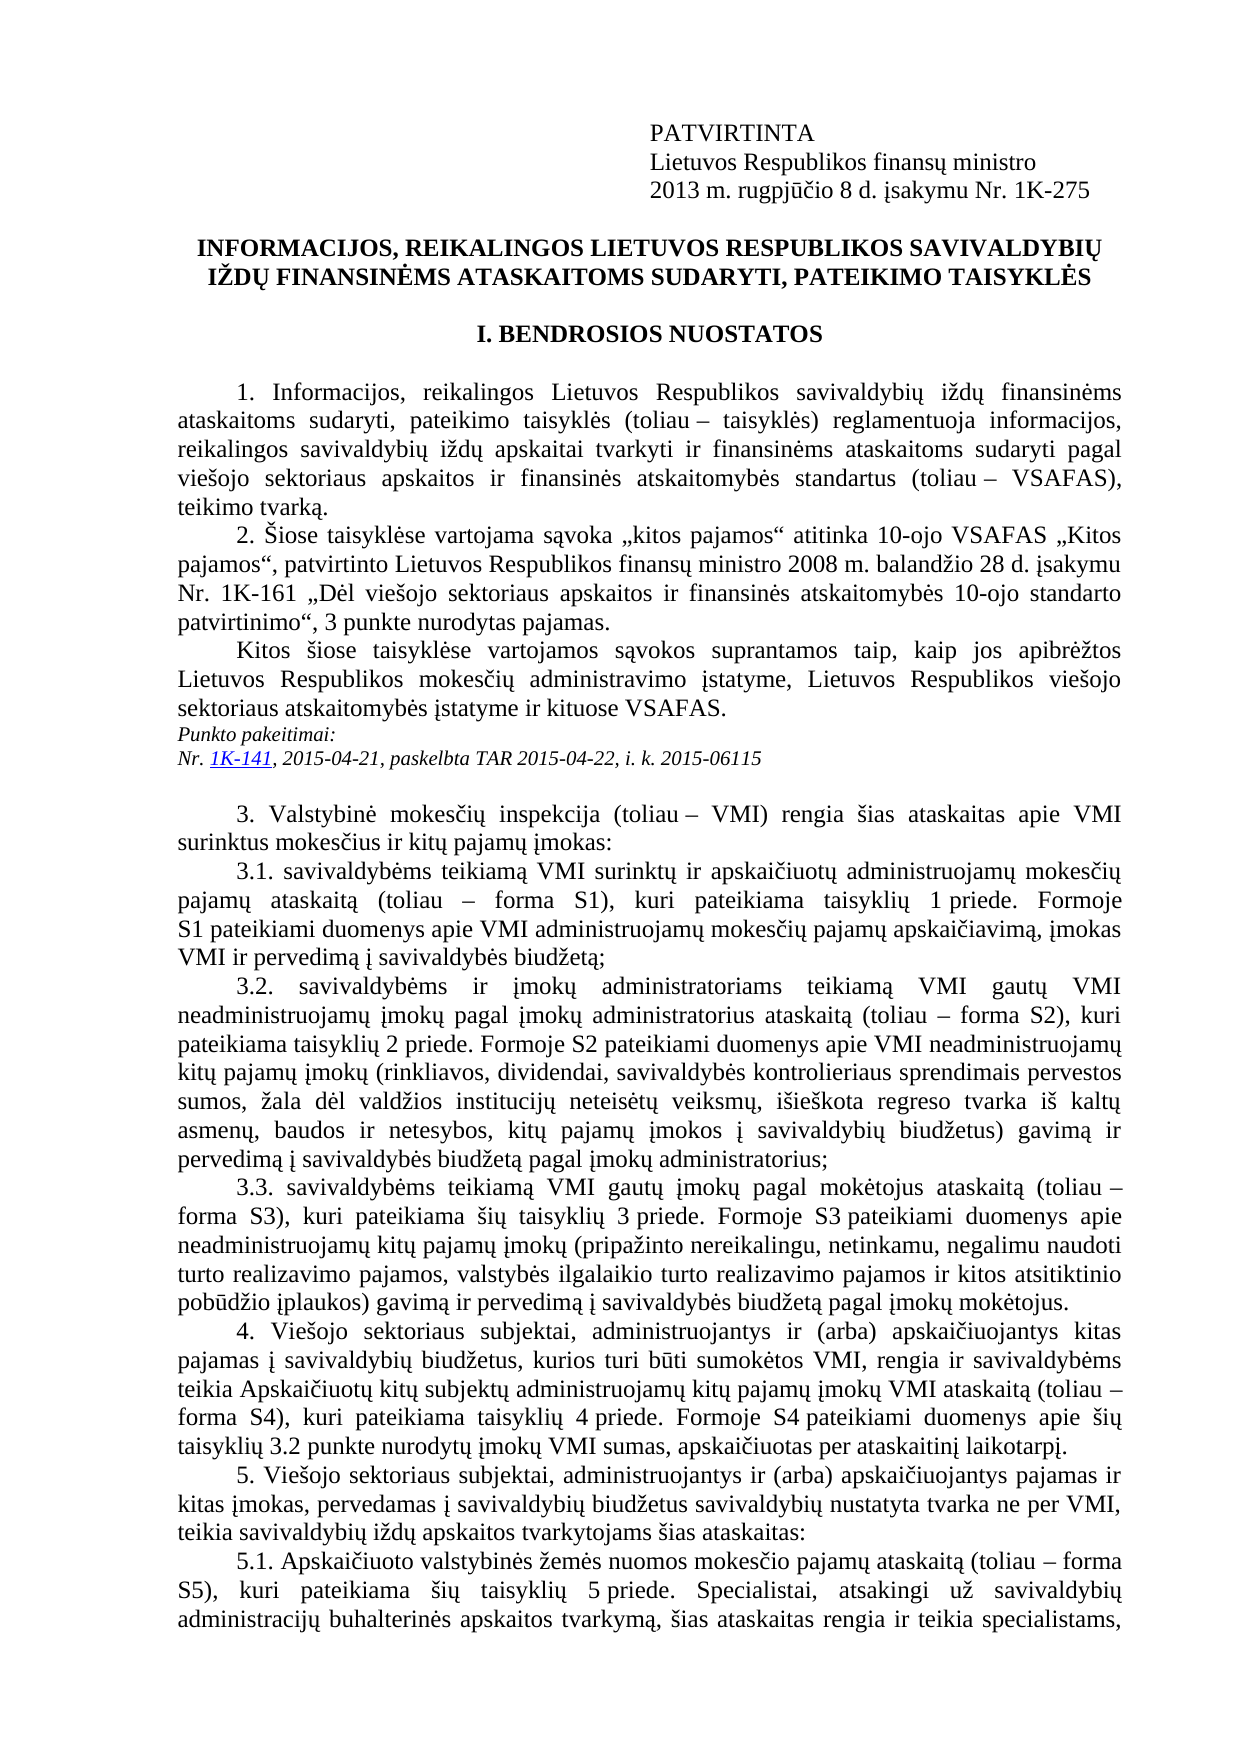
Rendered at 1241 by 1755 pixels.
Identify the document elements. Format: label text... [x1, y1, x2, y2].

text Lietuvos Respublikos finansų ministro [649, 147, 1122, 176]
text Kitos šiose taisyklėse vartojamos sąvokos suprantamos taip, kaip jos apibrėžtos Lietuvos Respublikos mokesčių administravimo įstatyme, Lietuvos Respublikos viešojo sektoriaus atskaitomybės įstatyme ir kituose VSAFAS. [177, 636, 1122, 722]
text 3.2. savivaldybėms ir įmokų administratoriams teikiamą VMI gautų VMI neadministruojamų įmokų pagal įmokų administratorius ataskaitą (toliau – forma S2), kuri pateikiama taisyklių 2 priede. Formoje S2 pateikiami duomenys apie VMI neadministruojamų kitų pajamų įmokų (rinkliavos, dividendai, savivaldybės kontrolieriaus sprendimais pervestos sumos, žala dėl valdžios institucijų neteisėtų veiksmų, išieškota regreso tvarka iš kaltų asmenų, baudos ir netesybos, kitų pajamų įmokos į savivaldybių biudžetus) gavimą ir pervedimą į savivaldybės biudžetą pagal įmokų administratorius; [177, 971, 1122, 1172]
text 1. Informacijos, reikalingos Lietuvos Respublikos savivaldybių iždų finansinėms ataskaitoms sudaryti, pateikimo taisyklės (toliau – taisyklės) reglamentuoja informacijos, reikalingos savivaldybių iždų apskaitai tvarkyti ir finansinėms ataskaitoms sudaryti pagal viešojo sektoriaus apskaitos ir finansinės atskaitomybės standartus (toliau – VSAFAS), teikimo tvarką. [177, 377, 1122, 521]
text 3. Valstybinė mokesčių inspekcija (toliau – VMI) rengia šias ataskaitas apie VMI surinktus mokesčius ir kitų pajamų įmokas: [177, 799, 1122, 856]
text I. BENDROSIOS NUOSTATOS [177, 319, 1122, 348]
text PATVIRTINTA [649, 118, 1122, 147]
text 4. Viešojo sektoriaus subjektai, administruojantys ir (arba) apskaičiuojantys kitas pajamas į savivaldybių biudžetus, kurios turi būti sumokėtos VMI, rengia ir savivaldybėms teikia Apskaičiuotų kitų subjektų administruojamų kitų pajamų įmokų VMI ataskaitą (toliau – forma S4), kuri pateikiama taisyklių 4 priede. Formoje S4 pateikiami duomenys apie šių taisyklių 3.2 punkte nurodytų įmokų VMI sumas, apskaičiuotas per ataskaitinį laikotarpį. [177, 1316, 1122, 1460]
text 2013 m. rugpjūčio 8 d. įsakymu Nr. 1K-275 [649, 176, 1122, 204]
text 3.3. savivaldybėms teikiamą VMI gautų įmokų pagal mokėtojus ataskaitą (toliau – forma S3), kuri pateikiama šių taisyklių 3 priede. Formoje S3 pateikiami duomenys apie neadministruojamų kitų pajamų įmokų (pripažinto nereikalingu, netinkamu, negalimu naudoti turto realizavimo pajamos, valstybės ilgalaikio turto realizavimo pajamos ir kitos atsitiktinio pobūdžio įplaukos) gavimą ir pervedimą į savivaldybės biudžetą pagal įmokų mokėtojus. [177, 1172, 1122, 1316]
text 3.1. savivaldybėms teikiamą VMI surinktų ir apskaičiuotų administruojamų mokesčių pajamų ataskaitą (toliau – forma S1), kuri pateikiama taisyklių 1 priede. Formoje S1 pateikiami duomenys apie VMI administruojamų mokesčių pajamų apskaičiavimą, įmokas VMI ir pervedimą į savivaldybės biudžetą; [177, 856, 1122, 971]
text 5. Viešojo sektoriaus subjektai, administruojantys ir (arba) apskaičiuojantys pajamas ir kitas įmokas, pervedamas į savivaldybių biudžetus savivaldybių nustatyta tvarka ne per VMI, teikia savivaldybių iždų apskaitos tvarkytojams šias ataskaitas: [177, 1460, 1122, 1546]
text 2. Šiose taisyklėse vartojama sąvoka „kitos pajamos“ atitinka 10-ojo VSAFAS „Kitos pajamos“, patvirtinto Lietuvos Respublikos finansų ministro 2008 m. balandžio 28 d. įsakymu Nr. 1K-161 „Dėl viešojo sektoriaus apskaitos ir finansinės atskaitomybės 10-ojo standarto patvirtinimo“, 3 punkte nurodytas pajamas. [177, 521, 1122, 636]
text Punkto pakeitimai: [177, 722, 1122, 746]
text Nr. 1K-141, 2015-04-21, paskelbta TAR 2015-04-22, i. k. 2015-06115 [177, 746, 1122, 770]
text 5.1. Apskaičiuoto valstybinės žemės nuomos mokesčio pajamų ataskaitą (toliau – forma S5), kuri pateikiama šių taisyklių 5 priede. Specialistai, atsakingi už savivaldybių administracijų buhalterinės apskaitos tvarkymą, šias ataskaitas rengia ir teikia specialistams, [177, 1546, 1122, 1632]
text INFORMACIJOS, REIKALINGOS LIETUVOS RESPUBLIKOS SAVIVALDYBIŲ IŽDŲ FINANSINĖMS ATASKAITOMS SUDARYTI, PATEIKIMO TAISYKLĖS [177, 233, 1122, 291]
